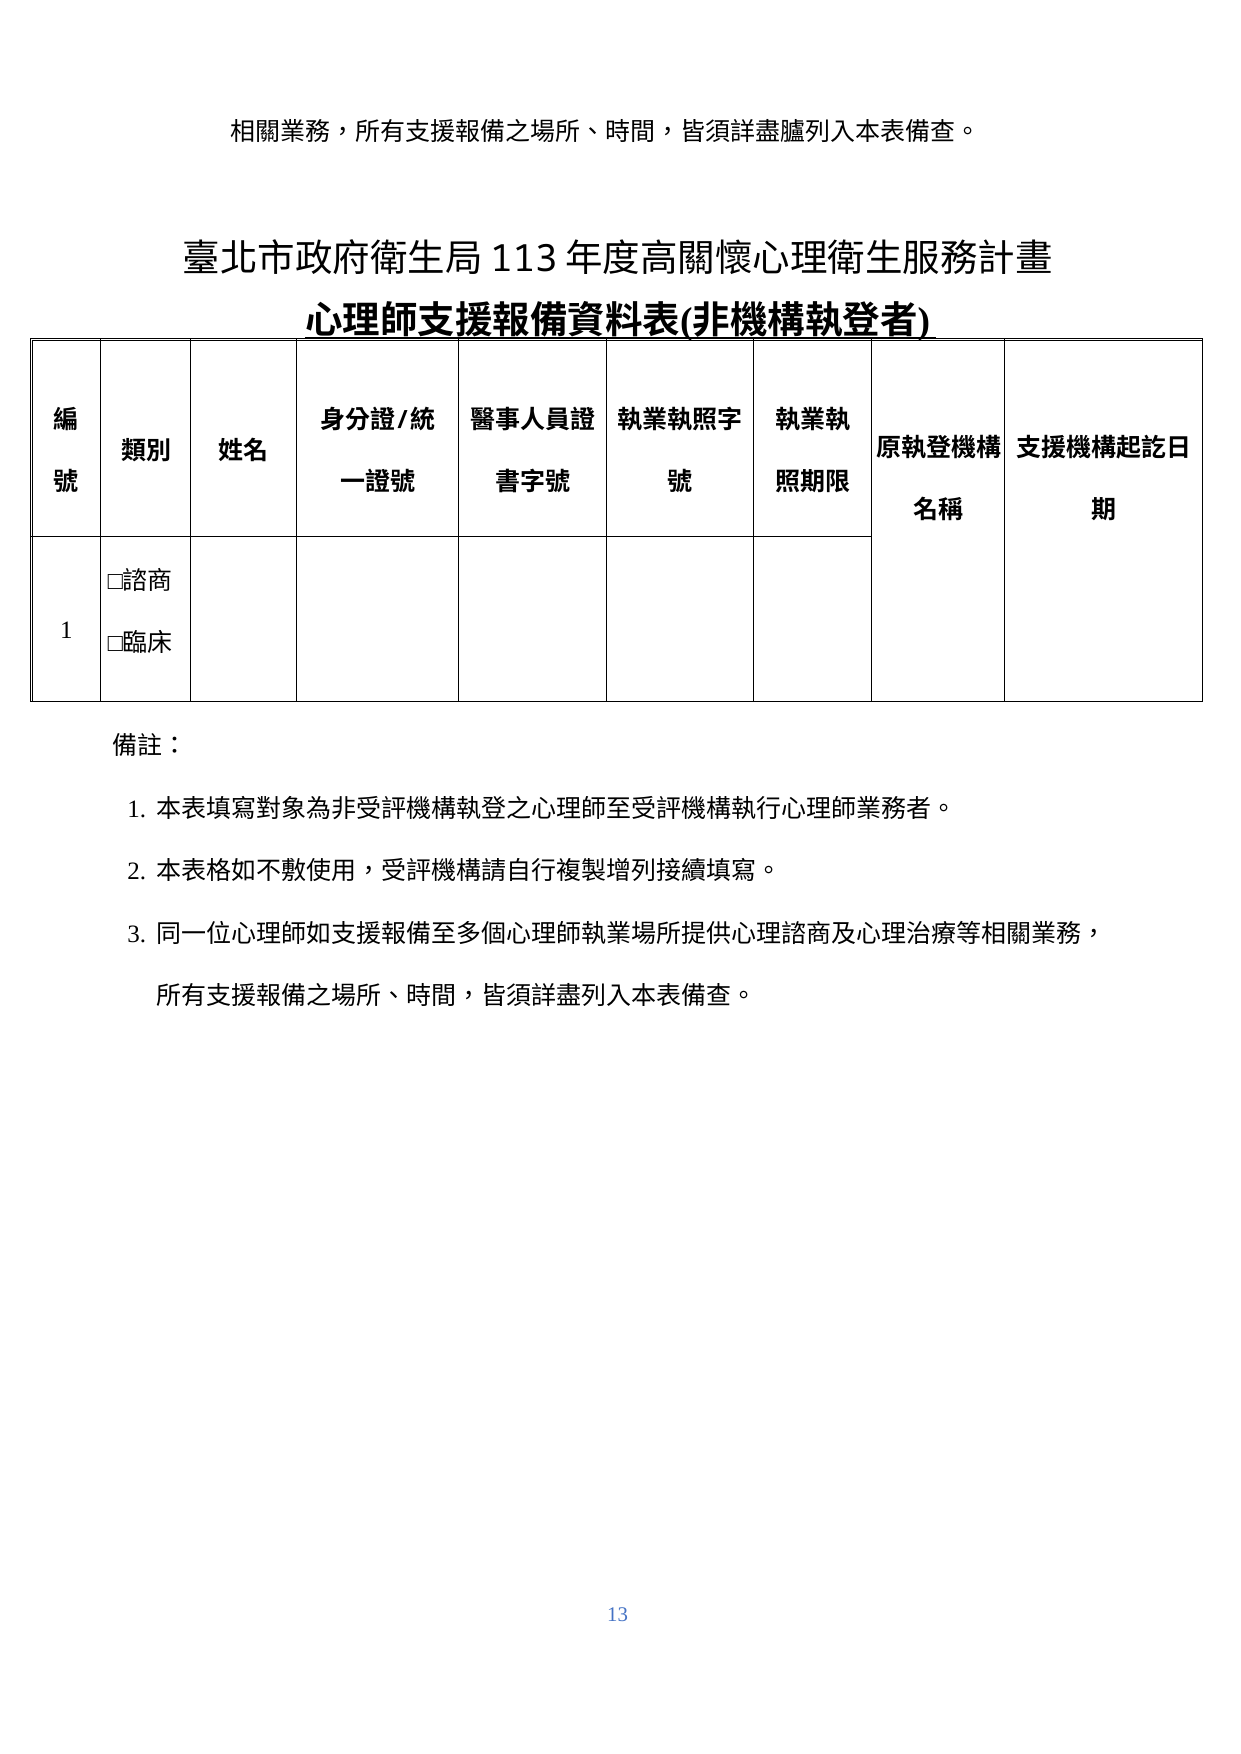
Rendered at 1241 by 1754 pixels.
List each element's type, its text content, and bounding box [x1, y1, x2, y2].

text 臺北市政府衛生局113年度高關懷心理衛生服務計畫 [112, 213, 1122, 276]
table_cell 1 [33, 537, 100, 701]
table_cell □諮商 □臨床 [101, 537, 190, 701]
list 本表填寫對象為非受評機構執登之心理師至受評機構執行心理師業務者。 [127, 764, 1122, 827]
list 相關業務，所有支援報備之場所、時間，皆須詳盡臚列入本表備查。 [230, 88, 1122, 151]
list 同一位心理師如支援報備至多個心理師執業場所提供心理諮商及心理治療等相關業務，所有支援報備之場所、時間，皆須詳盡列入本表備查。 [127, 889, 1122, 1014]
table_cell [1005, 536, 1202, 701]
table_header 類別 [101, 341, 190, 536]
table_header 執業執照字號 [607, 341, 753, 536]
table_header 支援機構起訖日期 [1005, 341, 1202, 536]
table_cell [459, 537, 606, 701]
table_header 身分證/統一證號 [297, 341, 458, 536]
text 心理師支援報備資料表(非機構執登者) [112, 276, 1122, 338]
table_cell [607, 537, 753, 701]
table_header 原執登機構名稱 [872, 341, 1004, 536]
table_header 醫事人員證書字號 [459, 341, 606, 536]
list 本表格如不敷使用，受評機構請自行複製增列接續填寫。 [127, 827, 1122, 889]
table_cell [872, 536, 1004, 701]
table_header 姓名 [191, 341, 296, 536]
table_header 編號 [33, 341, 100, 536]
table_cell [297, 537, 458, 701]
table_cell [191, 537, 296, 701]
table_cell [754, 537, 871, 701]
text 備註： [112, 702, 1122, 764]
table_header 執業執照期限 [754, 341, 871, 536]
